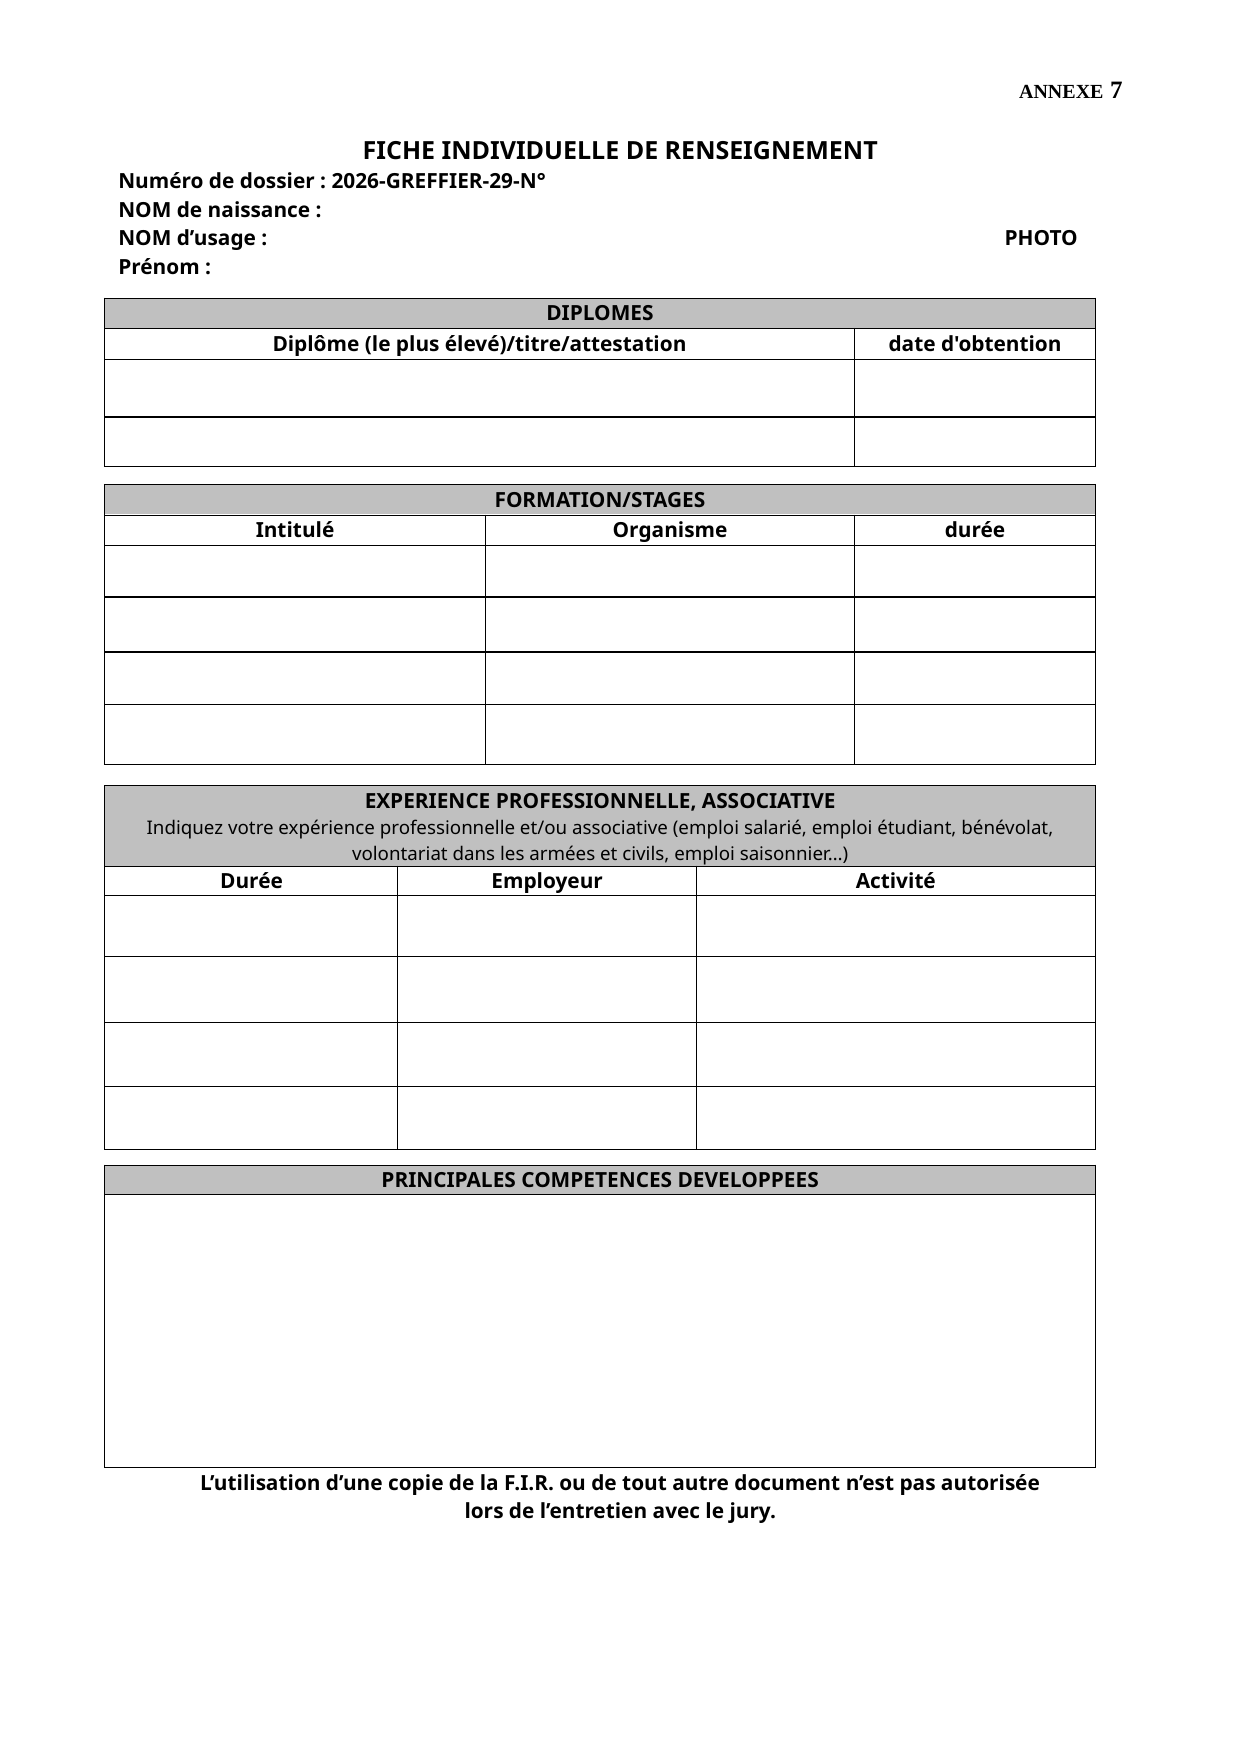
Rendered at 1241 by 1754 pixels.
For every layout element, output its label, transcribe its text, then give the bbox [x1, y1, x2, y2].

table_cell [105, 598, 485, 651]
table_cell [855, 598, 1095, 651]
table_cell [486, 546, 854, 596]
table_header EXPERIENCE PROFESSIONNELLE, ASSOCIATIVE Indiquez votre expérience professionnelle et/ou associative (emploi salarié, emploi étudiant, bénévolat, volontariat dans les armées et civils, emploi saisonnier…) [105, 786, 1095, 866]
table_cell [105, 957, 397, 1022]
table_cell Organisme [486, 516, 854, 545]
table_cell [398, 1087, 696, 1149]
table_cell [398, 1023, 696, 1086]
table_cell [105, 653, 485, 703]
table_cell [855, 546, 1095, 596]
table_cell [105, 418, 854, 466]
text lors de l’entretien avec le jury. [118, 1496, 1122, 1524]
text NOM d’usage : PHOTO [118, 223, 1122, 252]
table_cell [855, 418, 1095, 466]
table_cell [697, 1023, 1095, 1086]
table_cell [105, 705, 485, 764]
table_cell [855, 705, 1095, 764]
text Numéro de dossier : 2026-GREFFIER-29-N° [118, 167, 1122, 195]
table_cell [105, 1087, 397, 1149]
table_cell [398, 896, 696, 956]
table_cell Durée [105, 867, 397, 895]
table_cell Diplôme (le plus élevé)/titre/attestation [105, 329, 854, 358]
table_header PRINCIPALES COMPETENCES DEVELOPPEES [105, 1166, 1095, 1194]
table_cell [105, 360, 854, 416]
table_cell [486, 598, 854, 651]
table_cell Activité [697, 867, 1095, 895]
table_cell [105, 1023, 397, 1086]
table_cell Intitulé [105, 516, 485, 545]
table_cell [398, 957, 696, 1022]
table_header DIPLOMES [105, 299, 1095, 328]
text FICHE INDIVIDUELLE DE RENSEIGNEMENT [118, 132, 1122, 167]
table_cell Employeur [398, 867, 696, 895]
table_cell [486, 705, 854, 764]
table_cell [105, 546, 485, 596]
table_cell [697, 957, 1095, 1022]
table_cell [697, 896, 1095, 956]
table_cell [486, 653, 854, 703]
table_cell [697, 1087, 1095, 1149]
text L’utilisation d’une copie de la F.I.R. ou de tout autre document n’est pas autorisée [118, 1468, 1122, 1496]
table_cell [855, 653, 1095, 703]
table_cell date d'obtention [855, 329, 1095, 358]
table_header FORMATION/STAGES [105, 485, 1095, 514]
table_cell [105, 896, 397, 956]
table_cell durée [855, 516, 1095, 545]
table_cell [105, 1195, 1095, 1467]
text NOM de naissance : [118, 195, 1122, 223]
text Prénom : [118, 252, 1122, 280]
table_cell [855, 360, 1095, 416]
